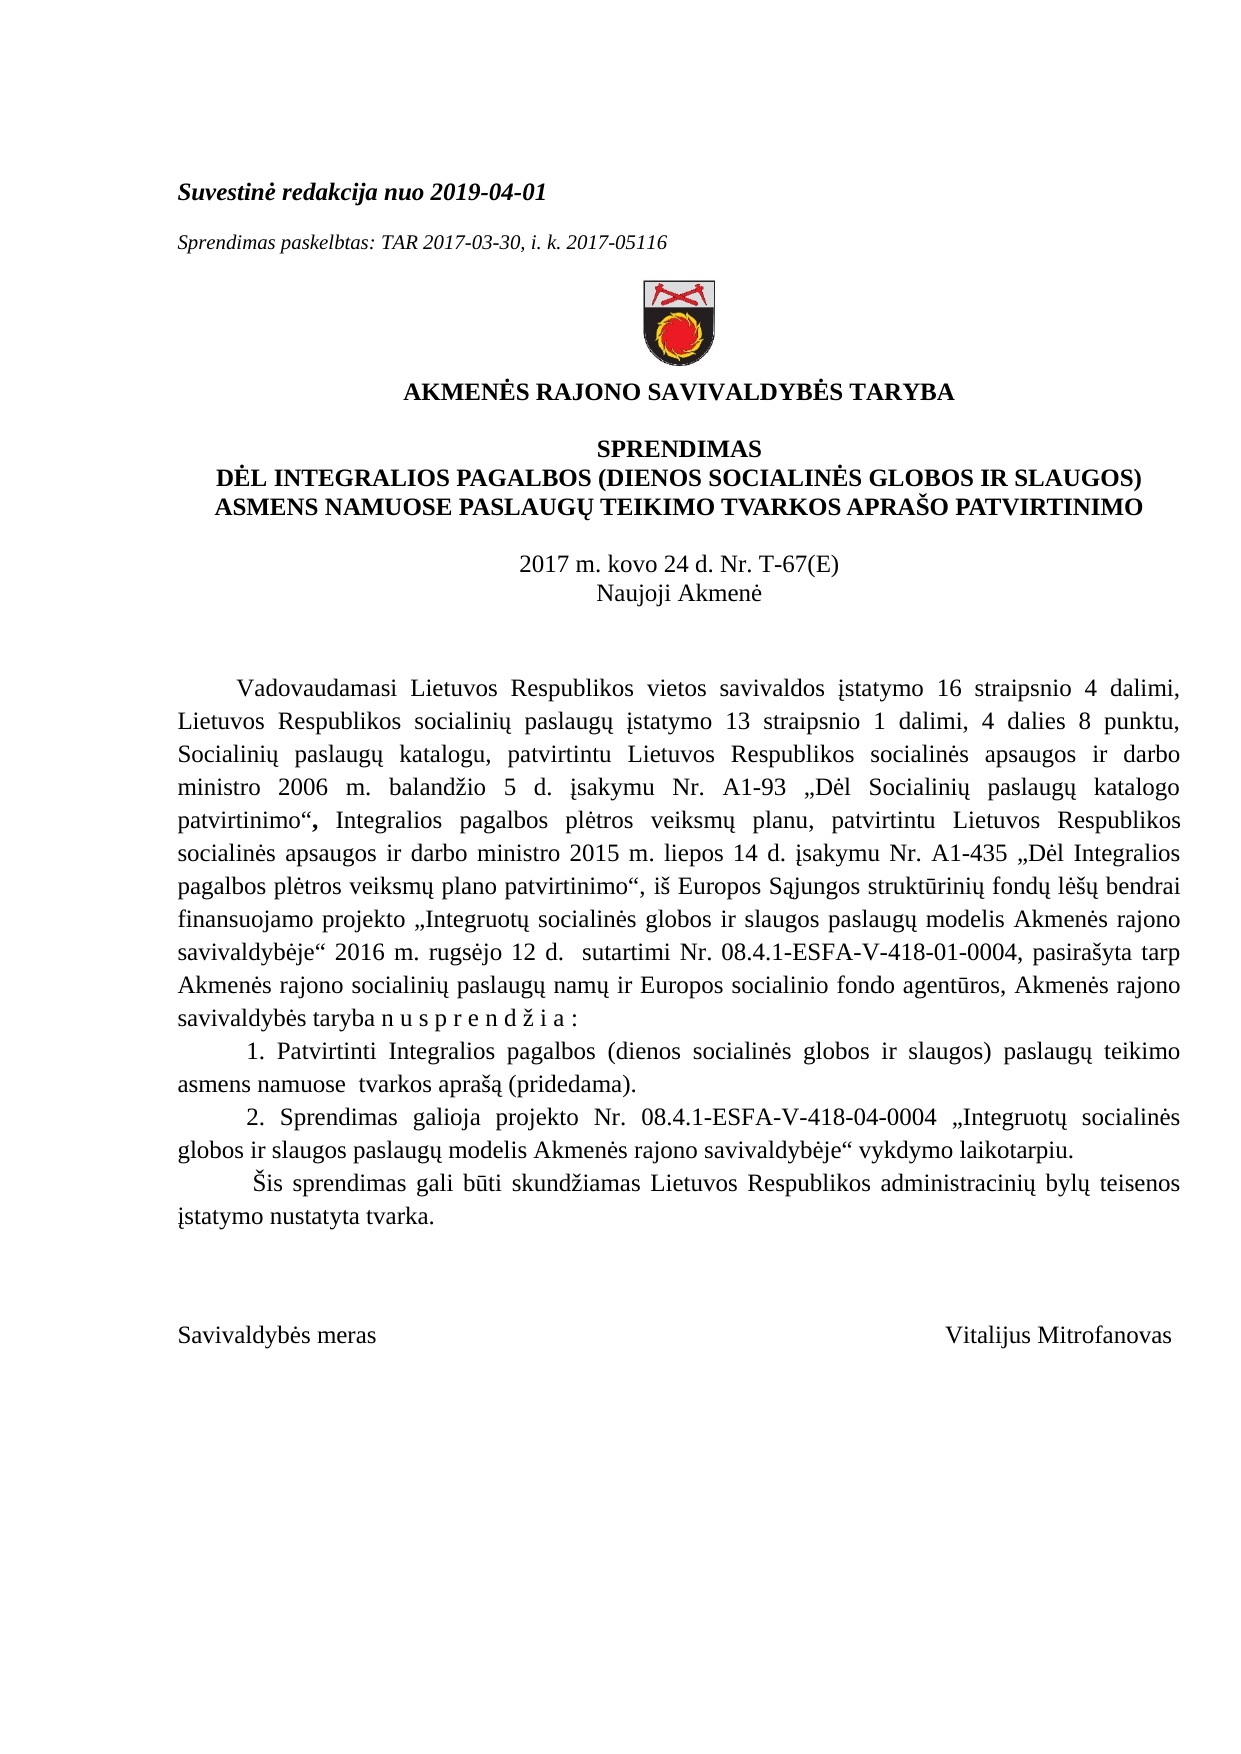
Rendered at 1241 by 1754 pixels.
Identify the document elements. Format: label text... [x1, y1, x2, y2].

text Vadovaudamasi Lietuvos Respublikos vietos savivaldos įstatymo 16 straipsnio 4 dalimi, Lietuvos Respublikos socialinių paslaugų įstatymo 13 straipsnio 1 dalimi, 4 dalies 8 punktu, Socialinių paslaugų katalogu, patvirtintu Lietuvos Respublikos socialinės apsaugos ir darbo ministro 2006 m. balandžio 5 d. įsakymu Nr. A1-93 „Dėl Socialinių paslaugų katalogo patvirtinimo“, Integralios pagalbos plėtros veiksmų planu, patvirtintu Lietuvos Respublikos socialinės apsaugos ir darbo ministro 2015 m. liepos 14 d. įsakymu Nr. A1-435 „Dėl Integralios pagalbos plėtros veiksmų plano patvirtinimo“, iš Europos Sąjungos struktūrinių fondų lėšų bendrai finansuojamo projekto „Integruotų socialinės globos ir slaugos paslaugų modelis Akmenės rajono savivaldybėje“ 2016 m. rugsėjo 12 d. sutartimi Nr. 08.4.1-ESFA-V-418-01-0004, pasirašyta tarp Akmenės rajono socialinių paslaugų namų ir Europos socialinio fondo agentūros, Akmenės rajono savivaldybės taryba nusprendžia: [177, 673, 1181, 1032]
text 2017 m. kovo 24 d. Nr. T-67(E) [177, 549, 1181, 578]
text Šis sprendimas gali būti skundžiamas Lietuvos Respublikos administracinių bylų teisenos įstatymo nustatyta tvarka. [177, 1168, 1181, 1230]
text Suvestinė redakcija nuo 2019-04-01 [177, 177, 1181, 206]
text 2. Sprendimas galioja projekto Nr. 08.4.1-ESFA-V-418-04-0004 „Integruotų socialinės globos ir slaugos paslaugų modelis Akmenės rajono savivaldybėje“ vykdymo laikotarpiu. [177, 1102, 1181, 1164]
text SPRENDIMAS [177, 434, 1181, 463]
text 1. Patvirtinti Integralios pagalbos (dienos socialinės globos ir slaugos) paslaugų teikimo asmens namuose tvarkos aprašą (pridedama). [177, 1036, 1181, 1098]
text Naujoji Akmenė [177, 578, 1181, 607]
text DĖL INTEGRALIOS PAGALBOS (DIENOS SOCIALINĖS GLOBOS IR SLAUGOS) ASMENS NAMUOSE PASLAUGŲ TEIKIMO TVARKOS APRAŠO PATVIRTINIMO [177, 463, 1181, 521]
text Sprendimas paskelbtas: TAR 2017-03-30, i. k. 2017-05116 [177, 230, 1181, 254]
text AKMENĖS RAJONO SAVIVALDYBĖS TARYBA [177, 377, 1181, 406]
text Savivaldybės meras Vitalijus Mitrofanovas [177, 1320, 1181, 1349]
